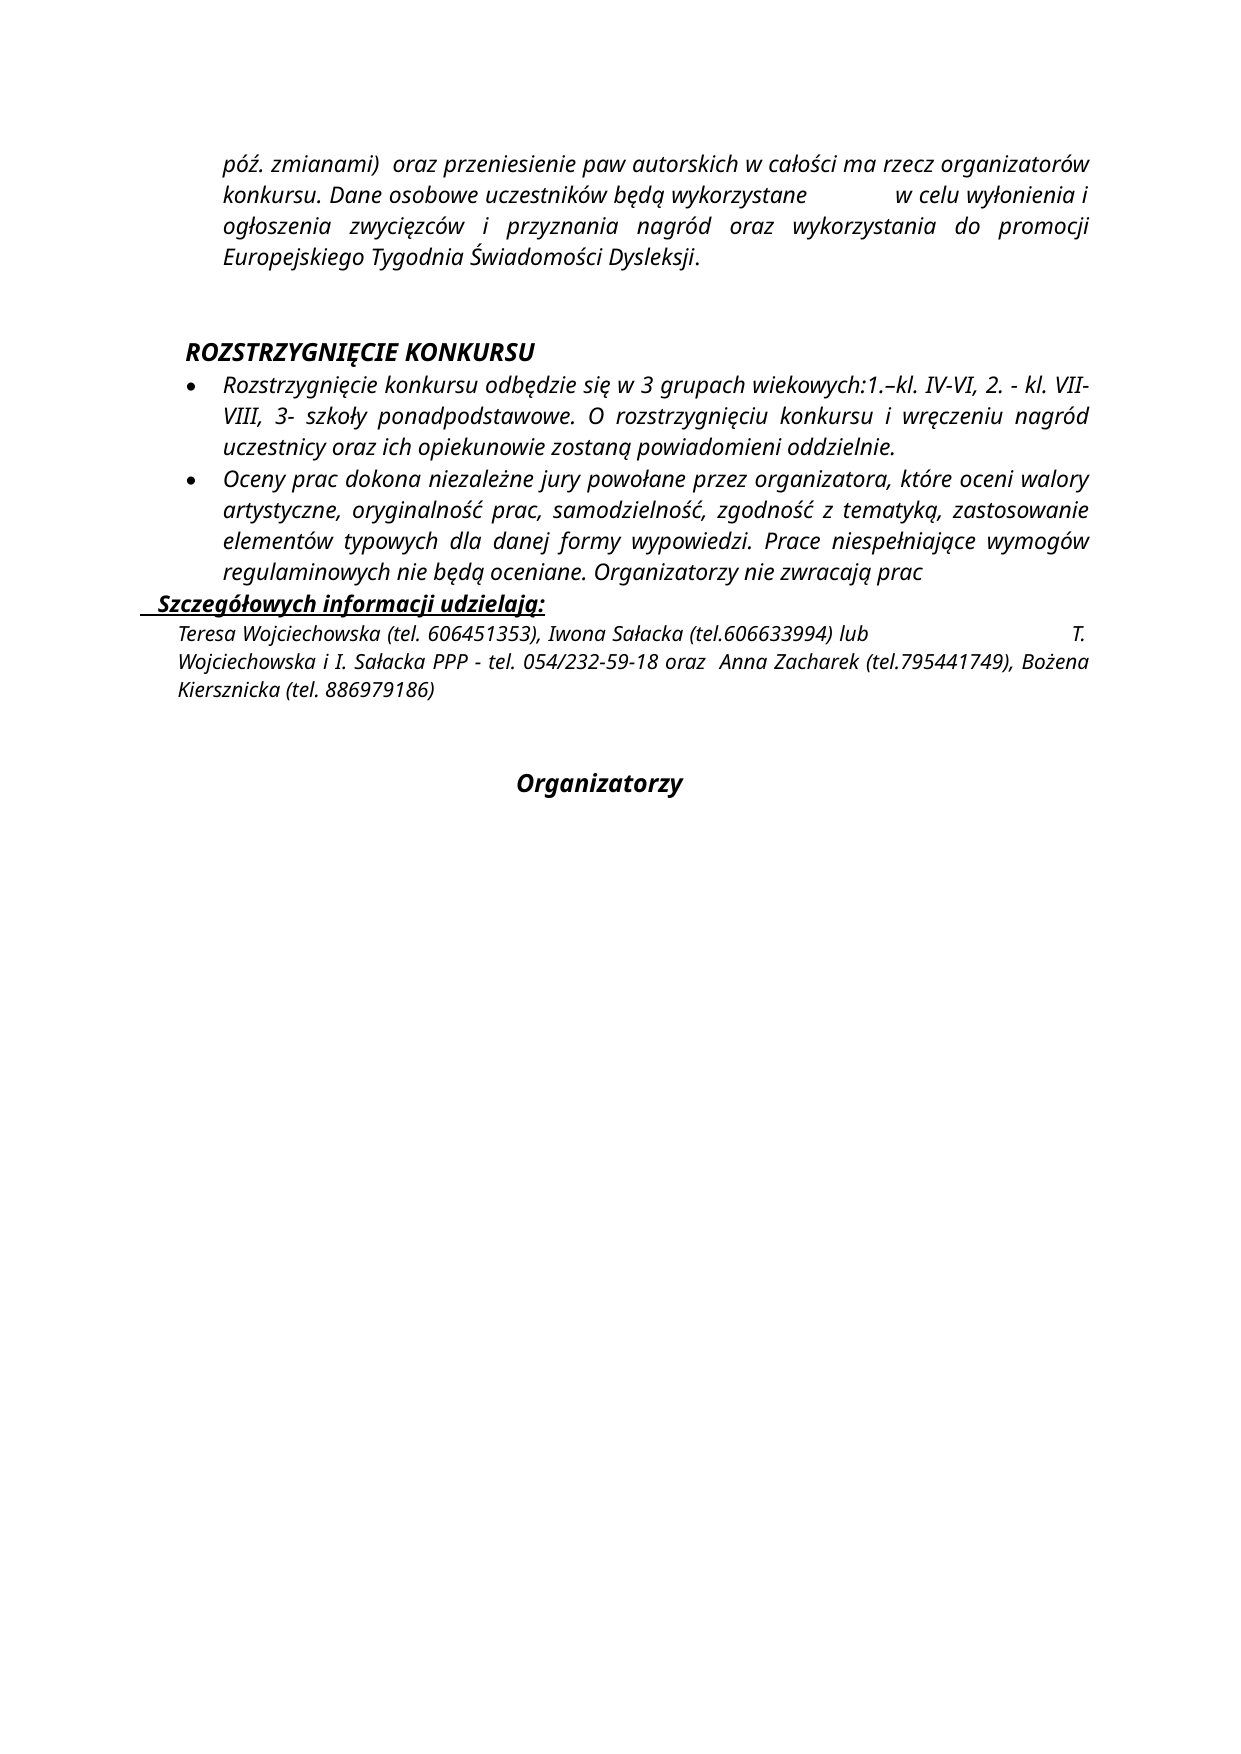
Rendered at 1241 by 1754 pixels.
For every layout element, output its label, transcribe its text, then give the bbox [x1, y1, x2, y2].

text Organizatorzy [224, 766, 1123, 800]
text Szczegółowych informacji udzielają: [140, 587, 1093, 619]
text Teresa Wojciechowska (tel. 606451353), Iwona Sałacka (tel.606633994) lub T. Wojciechowska i I. Sałacka PPP - tel. 054/232-59-18 oraz Anna Zacharek (tel.795441749), Bożena Kiersznicka (tel. 886979186) [177, 619, 1093, 704]
list póź. zmianami) oraz przeniesienie paw autorskich w całości ma rzecz organizatorów konkursu. Dane osobowe uczestników będą wykorzystane w celu wyłonienia i ogłoszenia zwycięzców i przyznania nagród oraz wykorzystania do promocji Europejskiego Tygodnia Świadomości Dysleksji. [185, 148, 1093, 273]
list Rozstrzygnięcie konkursu odbędzie się w 3 grupach wiekowych:1.–kl. IV-VI, 2. - kl. VII-VIII, 3- szkoły ponadpodstawowe. O rozstrzygnięciu konkursu i wręczeniu nagród uczestnicy oraz ich opiekunowie zostaną powiadomieni oddzielnie. [185, 369, 1093, 462]
text ROZSTRZYGNIĘCIE KONKURSU [185, 335, 1093, 369]
list Oceny prac dokona niezależne jury powołane przez organizatora, które oceni walory artystyczne, oryginalność prac, samodzielność, zgodność z tematyką, zastosowanie elementów typowych dla danej formy wypowiedzi. Prace niespełniające wymogów regulaminowych nie będą oceniane. Organizatorzy nie zwracają prac [185, 462, 1093, 587]
